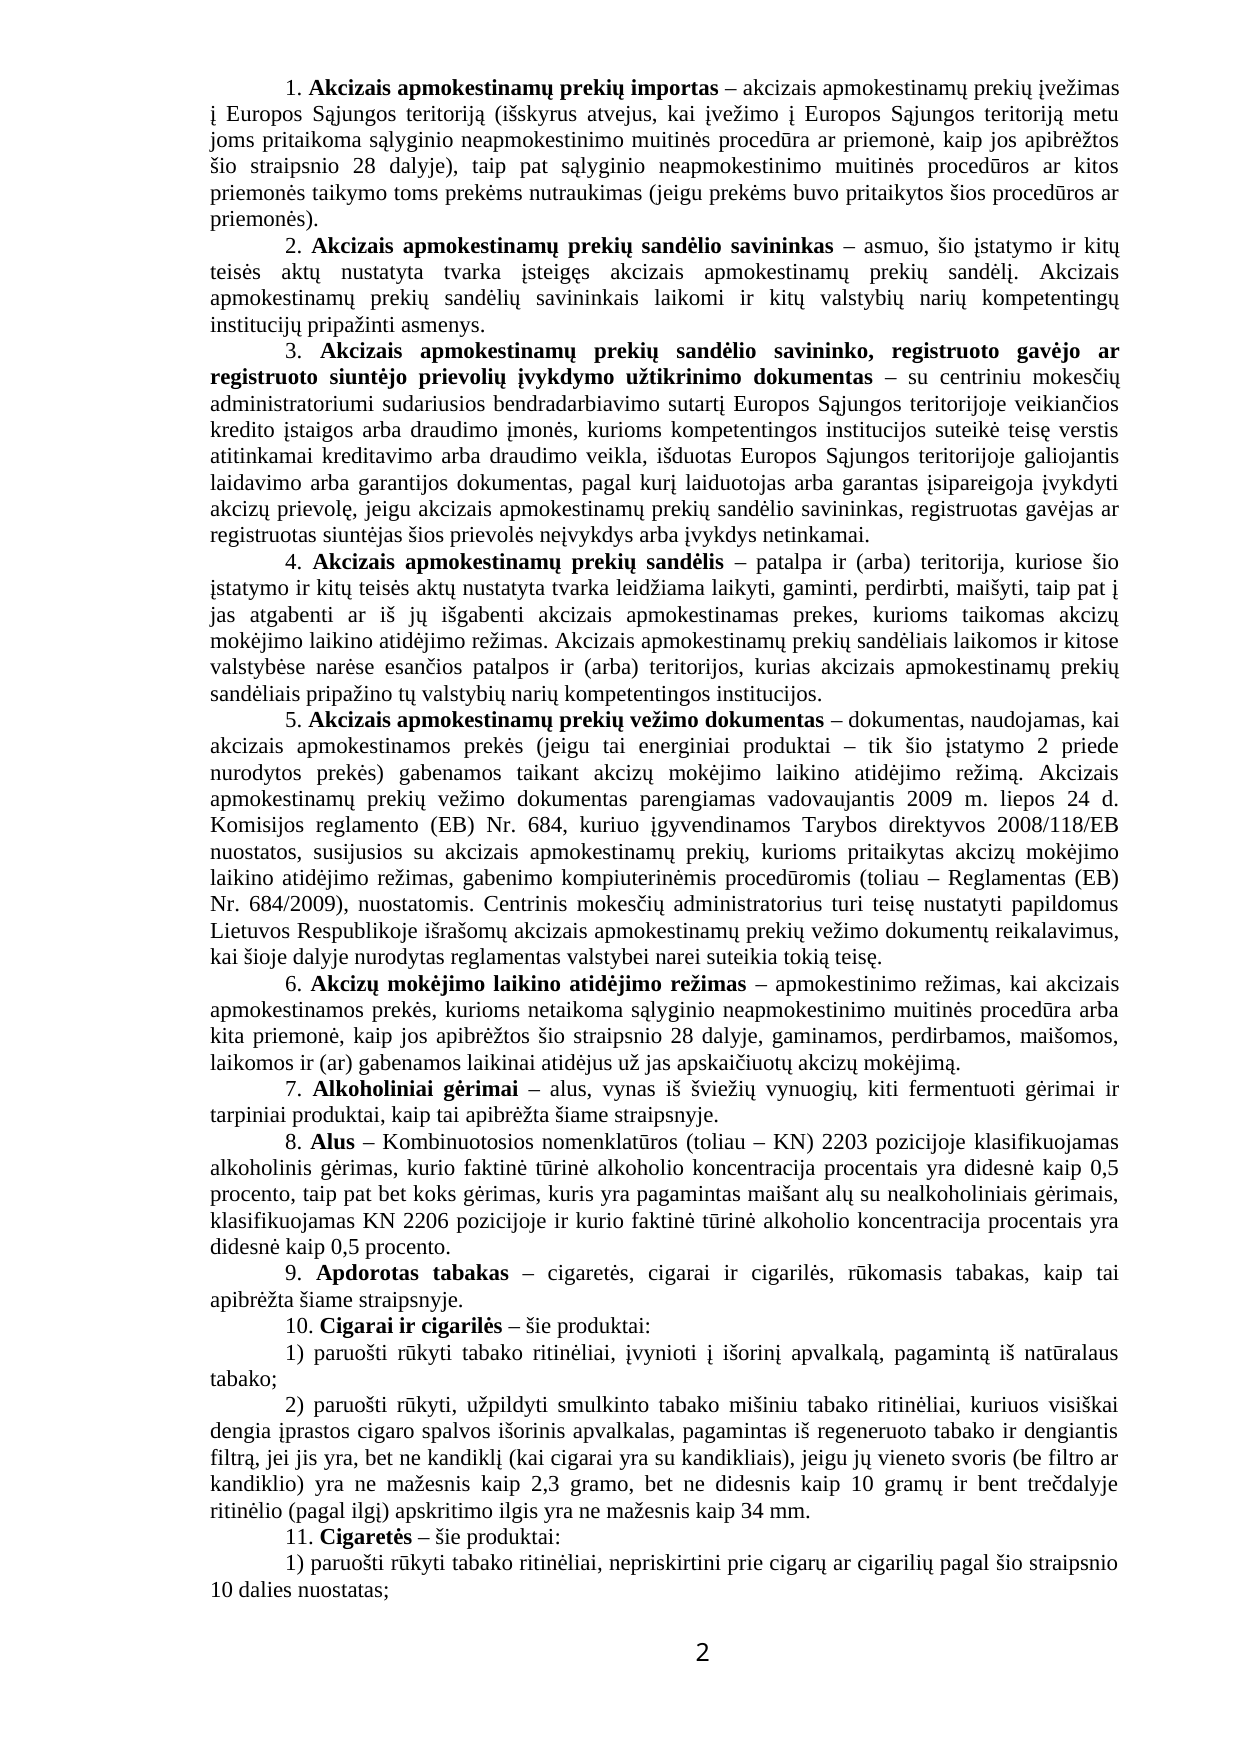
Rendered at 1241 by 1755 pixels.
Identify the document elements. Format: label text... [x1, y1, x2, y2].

text 7. Alkoholiniai gėrimai – alus, vynas iš šviežių vynuogių, kiti fermentuoti gėrimai ir tarpiniai produktai, kaip tai apibrėžta šiame straipsnyje. [210, 1075, 1120, 1128]
text 2) paruošti rūkyti, užpildyti smulkinto tabako mišiniu tabako ritinėliai, kuriuos visiškai dengia įprastos cigaro spalvos išorinis apvalkalas, pagamintas iš regeneruoto tabako ir dengiantis filtrą, jei jis yra, bet ne kandiklį (kai cigarai yra su kandikliais), jeigu jų vieneto svoris (be filtro ar kandiklio) yra ne mažesnis kaip 2,3 gramo, bet ne didesnis kaip 10 gramų ir bent trečdalyje ritinėlio (pagal ilgį) apskritimo ilgis yra ne mažesnis kaip 34 mm. [210, 1391, 1120, 1523]
text 9. Apdorotas tabakas – cigaretės, cigarai ir cigarilės, rūkomasis tabakas, kaip tai apibrėžta šiame straipsnyje. [210, 1259, 1120, 1312]
text 8. Alus – Kombinuotosios nomenklatūros (toliau – KN) 2203 pozicijoje klasifikuojamas alkoholinis gėrimas, kurio faktinė tūrinė alkoholio koncentracija procentais yra didesnė kaip 0,5 procento, taip pat bet koks gėrimas, kuris yra pagamintas maišant alų su nealkoholiniais gėrimais, klasifikuojamas KN 2206 pozicijoje ir kurio faktinė tūrinė alkoholio koncentracija procentais yra didesnė kaip 0,5 procento. [210, 1128, 1120, 1259]
text 10. Cigarai ir cigarilės – šie produktai: [210, 1312, 1120, 1338]
text 1) paruošti rūkyti tabako ritinėliai, nepriskirtini prie cigarų ar cigarilių pagal šio straipsnio 10 dalies nuostatas; [210, 1549, 1120, 1602]
text 11. Cigaretės – šie produktai: [210, 1523, 1120, 1549]
text 1. Akcizais apmokestinamų prekių importas – akcizais apmokestinamų prekių įvežimas į Europos Sąjungos teritoriją (išskyrus atvejus, kai įvežimo į Europos Sąjungos teritoriją metu joms pritaikoma sąlyginio neapmokestinimo muitinės procedūra ar priemonė, kaip jos apibrėžtos šio straipsnio 28 dalyje), taip pat sąlyginio neapmokestinimo muitinės procedūros ar kitos priemonės taikymo toms prekėms nutraukimas (jeigu prekėms buvo pritaikytos šios procedūros ar priemonės). [210, 73, 1120, 232]
text 2. Akcizais apmokestinamų prekių sandėlio savininkas – asmuo, šio įstatymo ir kitų teisės aktų nustatyta tvarka įsteigęs akcizais apmokestinamų prekių sandėlį. Akcizais apmokestinamų prekių sandėlių savininkais laikomi ir kitų valstybių narių kompetentingų institucijų pripažinti asmenys. [210, 232, 1120, 337]
text 6. Akcizų mokėjimo laikino atidėjimo režimas – apmokestinimo režimas, kai akcizais apmokestinamos prekės, kurioms netaikoma sąlyginio neapmokestinimo muitinės procedūra arba kita priemonė, kaip jos apibrėžtos šio straipsnio 28 dalyje, gaminamos, perdirbamos, maišomos, laikomos ir (ar) gabenamos laikinai atidėjus už jas apskaičiuotų akcizų mokėjimą. [210, 969, 1120, 1075]
text 4. Akcizais apmokestinamų prekių sandėlis – patalpa ir (arba) teritorija, kuriose šio įstatymo ir kitų teisės aktų nustatyta tvarka leidžiama laikyti, gaminti, perdirbti, maišyti, taip pat į jas atgabenti ar iš jų išgabenti akcizais apmokestinamas prekes, kurioms taikomas akcizų mokėjimo laikino atidėjimo režimas. Akcizais apmokestinamų prekių sandėliais laikomos ir kitose valstybėse narėse esančios patalpos ir (arba) teritorijos, kurias akcizais apmokestinamų prekių sandėliais pripažino tų valstybių narių kompetentingos institucijos. [210, 548, 1120, 706]
text 5. Akcizais apmokestinamų prekių vežimo dokumentas – dokumentas, naudojamas, kai akcizais apmokestinamos prekės (jeigu tai energiniai produktai – tik šio įstatymo 2 priede nurodytos prekės) gabenamos taikant akcizų mokėjimo laikino atidėjimo režimą. Akcizais apmokestinamų prekių vežimo dokumentas parengiamas vadovaujantis 2009 m. liepos 24 d. Komisijos reglamento (EB) Nr. 684, kuriuo įgyvendinamos Tarybos direktyvos 2008/118/EB nuostatos, susijusios su akcizais apmokestinamų prekių, kurioms pritaikytas akcizų mokėjimo laikino atidėjimo režimas, gabenimo kompiuterinėmis procedūromis (toliau – Reglamentas (EB) Nr. 684/2009), nuostatomis. Centrinis mokesčių administratorius turi teisę nustatyti papildomus Lietuvos Respublikoje išrašomų akcizais apmokestinamų prekių vežimo dokumentų reikalavimus, kai šioje dalyje nurodytas reglamentas valstybei narei suteikia tokią teisę. [210, 706, 1120, 969]
text 3. Akcizais apmokestinamų prekių sandėlio savininko, registruoto gavėjo ar registruoto siuntėjo prievolių įvykdymo užtikrinimo dokumentas – su centriniu mokesčių administratoriumi sudariusios bendradarbiavimo sutartį Europos Sąjungos teritorijoje veikiančios kredito įstaigos arba draudimo įmonės, kurioms kompetentingos institucijos suteikė teisę verstis atitinkamai kreditavimo arba draudimo veikla, išduotas Europos Sąjungos teritorijoje galiojantis laidavimo arba garantijos dokumentas, pagal kurį laiduotojas arba garantas įsipareigoja įvykdyti akcizų prievolę, jeigu akcizais apmokestinamų prekių sandėlio savininkas, registruotas gavėjas ar registruotas siuntėjas šios prievolės neįvykdys arba įvykdys netinkamai. [210, 337, 1120, 548]
text 1) paruošti rūkyti tabako ritinėliai, įvynioti į išorinį apvalkalą, pagamintą iš natūralaus tabako; [210, 1338, 1120, 1391]
